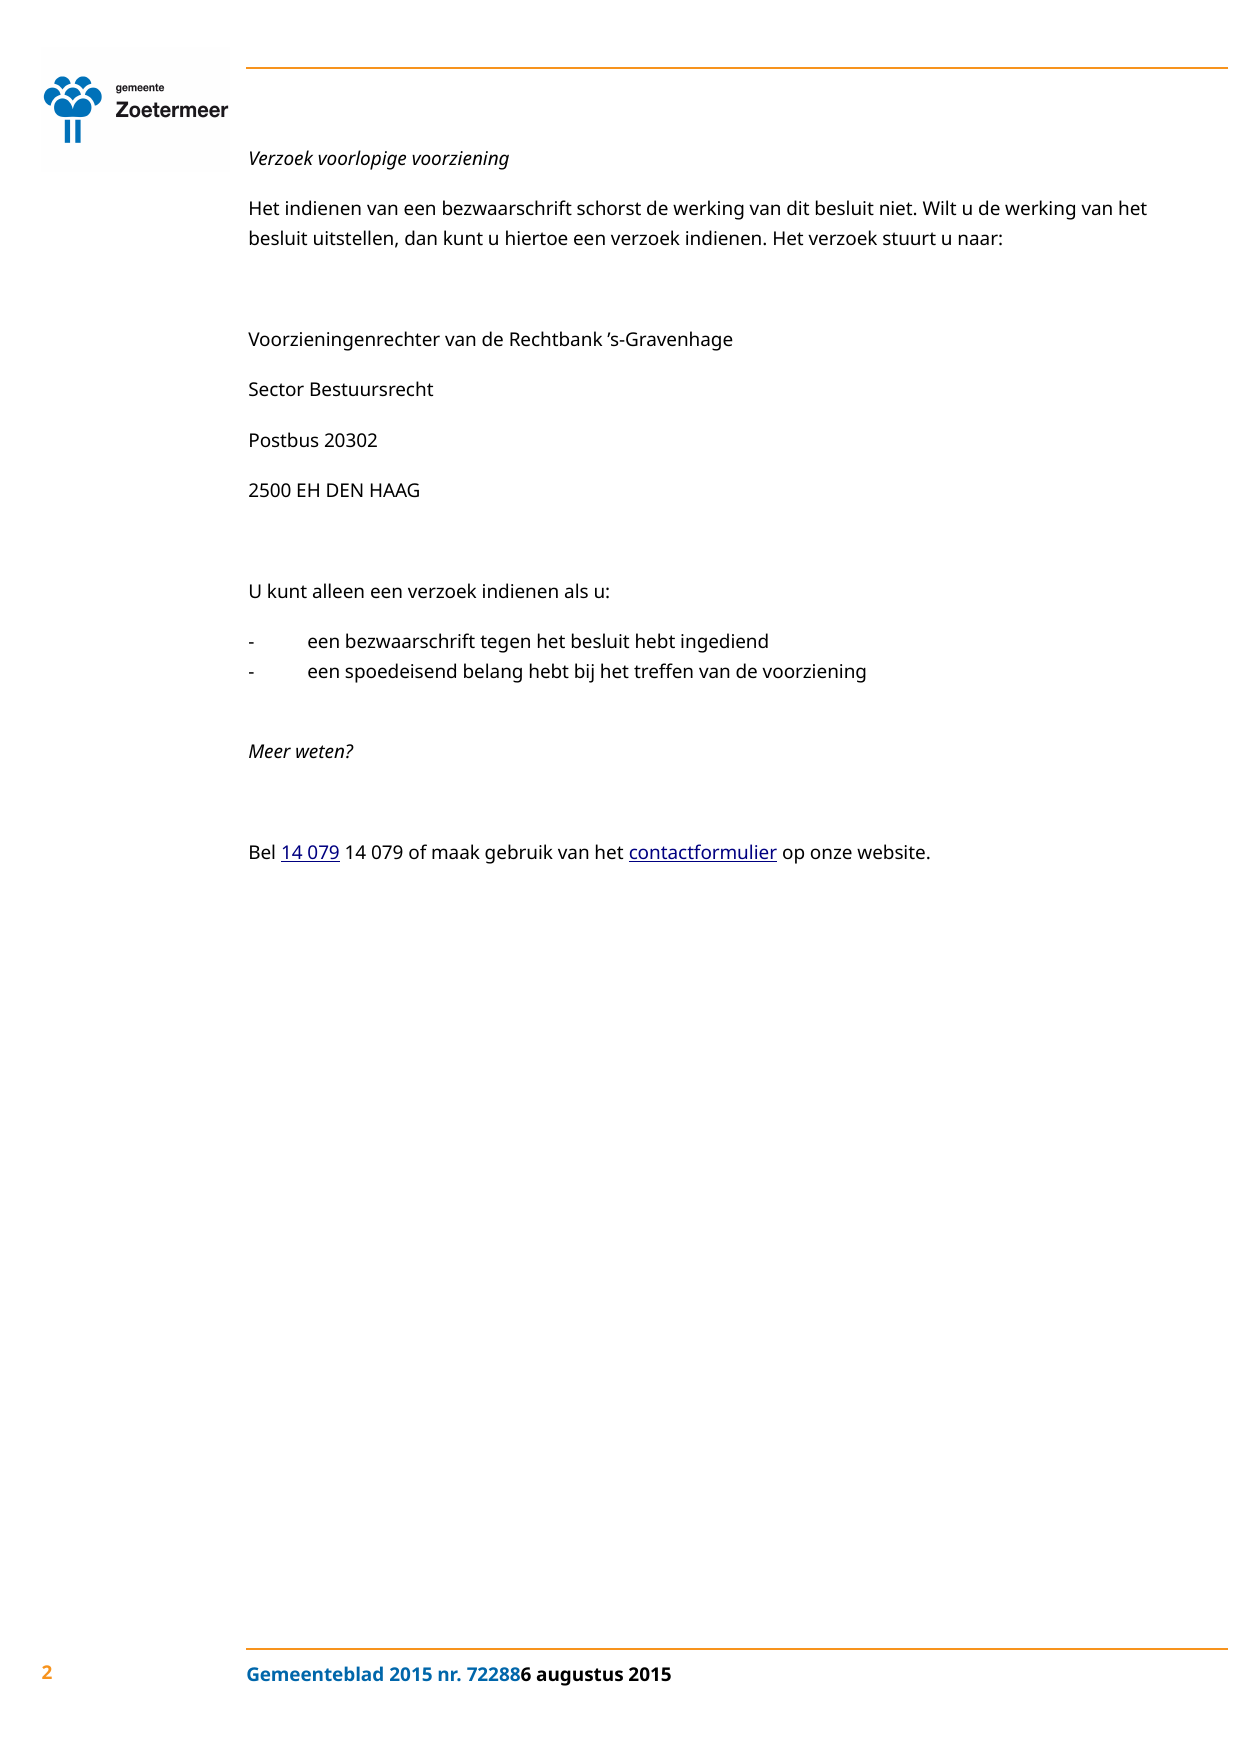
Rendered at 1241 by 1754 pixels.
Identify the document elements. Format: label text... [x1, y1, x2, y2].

list een bezwaarschrift tegen het besluit hebt ingediend [248, 628, 1152, 654]
text U kunt alleen een verzoek indienen als u: [248, 578, 1152, 604]
text Het indienen van een bezwaarschrift schorst de werking van dit besluit niet. Wilt u de werking van het besluit uitstellen, dan kunt u hiertoe een verzoek indienen. Het verzoek stuurt u naar: [248, 196, 1152, 251]
text Verzoek voorlopige voorziening [248, 145, 1152, 171]
text 2500 EH DEN HAAG [248, 477, 1152, 503]
text Postbus 20302 [248, 427, 1152, 453]
text Voorzieningenrechter van de Rechtbank ’s-Gravenhage [248, 326, 1152, 352]
list een spoedeisend belang hebt bij het treffen van de voorziening [248, 658, 1152, 684]
text Bel 14 079 14 079 of maak gebruik van het contactformulier op onze website. [248, 839, 1152, 865]
picture [41, 47, 231, 172]
text Sector Bestuursrecht [248, 376, 1152, 402]
text Meer weten? [248, 738, 1152, 764]
